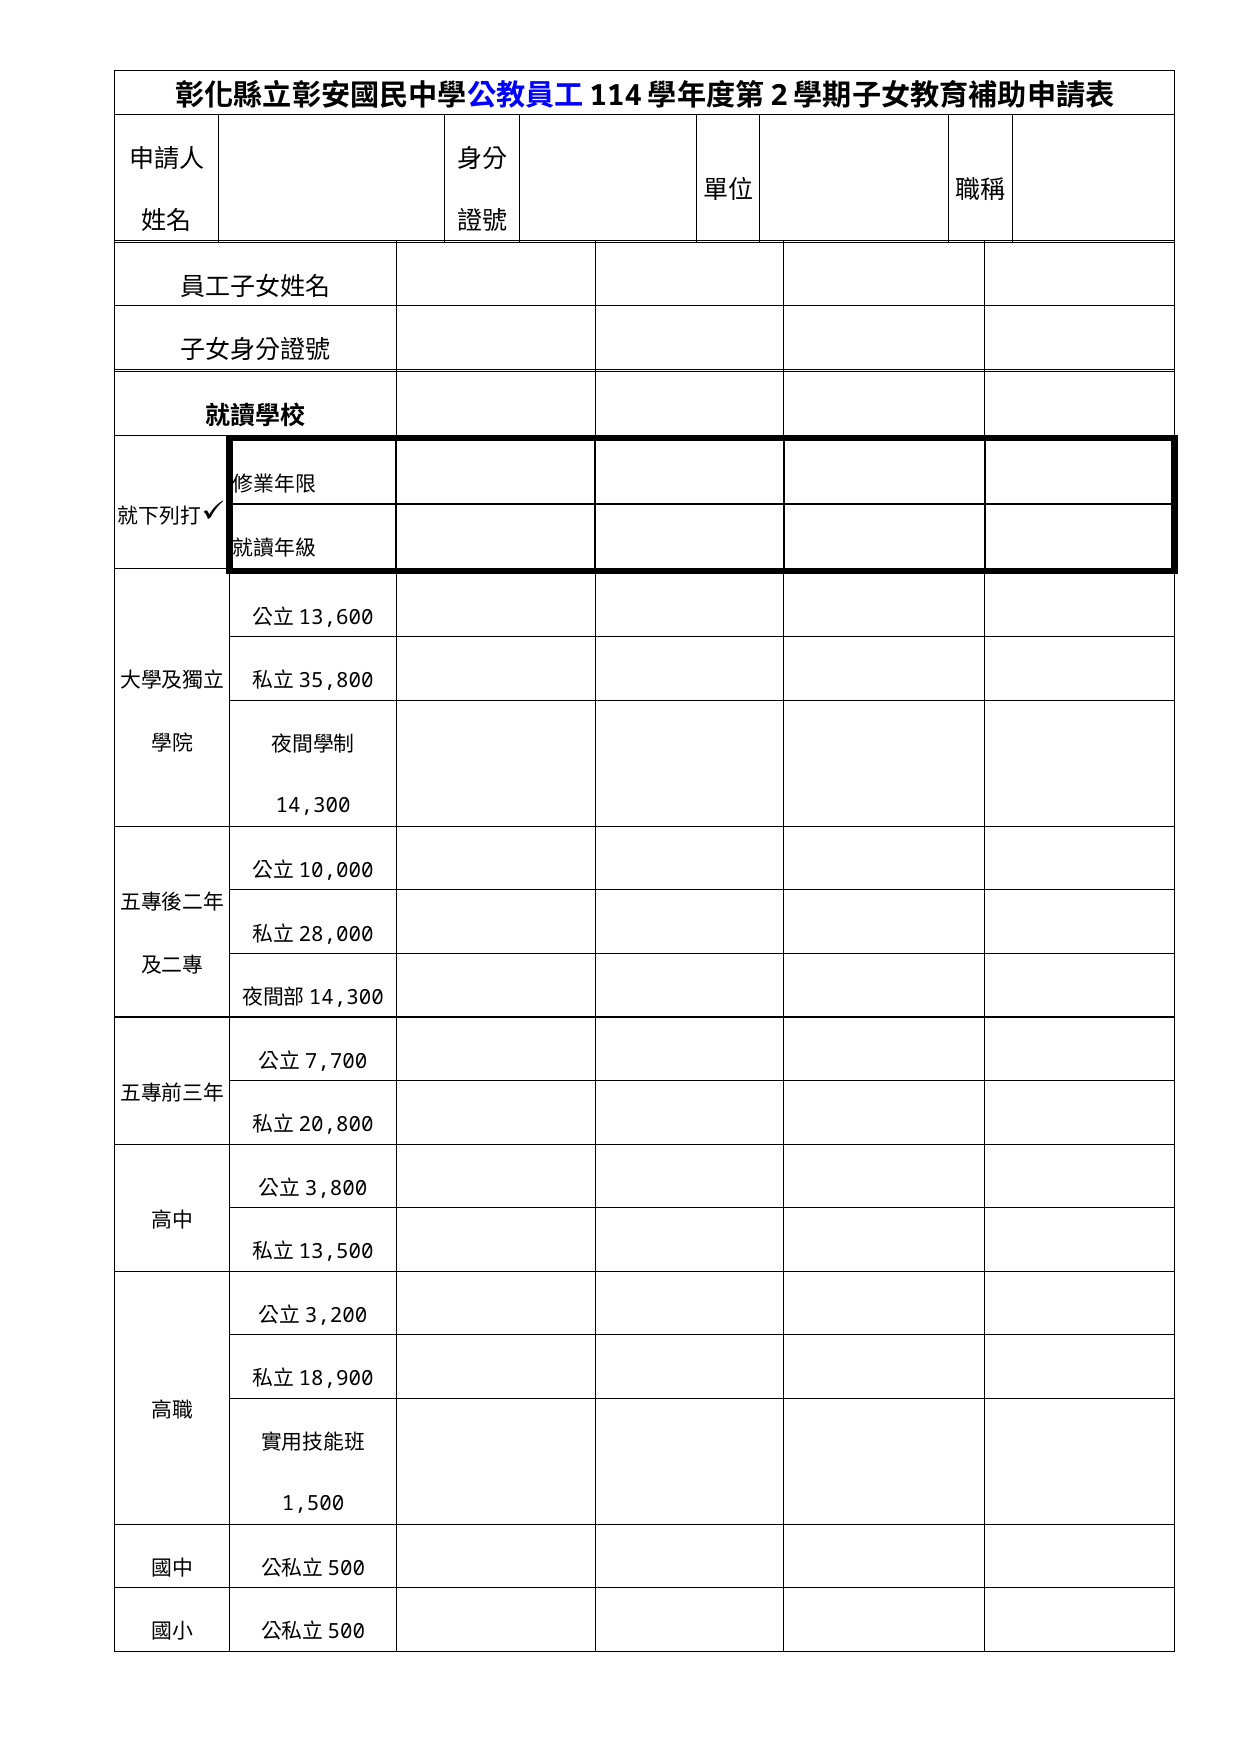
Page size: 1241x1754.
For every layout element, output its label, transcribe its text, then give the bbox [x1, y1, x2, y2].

table_cell [397, 1208, 595, 1271]
table_cell 實用技能班1,500 [230, 1399, 396, 1524]
table_cell [1013, 115, 1174, 240]
table_cell [596, 574, 783, 636]
table_cell 國中 [115, 1525, 229, 1587]
table_cell [784, 574, 984, 636]
table_cell [596, 1208, 783, 1271]
table_cell [985, 1335, 1174, 1398]
table_cell [784, 372, 984, 434]
table_cell 身分證號 [445, 115, 519, 240]
table_cell 私立28,000 [230, 890, 396, 953]
table_cell [397, 890, 595, 953]
table_cell [985, 1145, 1174, 1207]
table_cell 公立13,600 [230, 574, 396, 636]
table_cell [985, 574, 1174, 636]
table_cell [596, 441, 783, 503]
table_cell [596, 243, 783, 305]
table_cell [397, 306, 595, 369]
table_cell 公立10,000 [230, 827, 396, 889]
table_cell [596, 1272, 783, 1334]
table_cell 五專後二年及二專 [115, 827, 229, 1016]
table_cell [397, 1525, 595, 1587]
table_cell [596, 1081, 783, 1143]
table_cell [596, 1525, 783, 1587]
table_cell [397, 574, 595, 636]
table_cell 子女身分證號 [115, 306, 396, 369]
table_cell [596, 1399, 783, 1524]
table_cell [219, 115, 444, 240]
table_cell [985, 372, 1174, 434]
table_cell [985, 1081, 1174, 1143]
table_header 彰化縣立彰安國民中學公教員工114學年度第2學期子女教育補助申請表 [115, 71, 1174, 114]
table_cell [985, 1208, 1174, 1271]
table_cell [596, 890, 783, 953]
table_cell [784, 1208, 984, 1271]
table_cell [784, 1588, 984, 1651]
table_cell [985, 306, 1174, 369]
table_cell 公私立500 [230, 1588, 396, 1651]
table_cell [784, 1018, 984, 1080]
table_cell [985, 243, 1174, 305]
table_cell [596, 701, 783, 826]
table_cell 五專前三年 [115, 1018, 229, 1143]
table_cell 就讀年級 [233, 505, 395, 567]
table_cell [784, 1335, 984, 1398]
table_cell [784, 954, 984, 1016]
table_cell [760, 115, 948, 240]
table_cell [397, 243, 595, 305]
table_cell 私立20,800 [230, 1081, 396, 1143]
table_cell [397, 505, 594, 567]
table_cell [784, 1272, 984, 1334]
table_cell [596, 1335, 783, 1398]
table_cell 單位 [697, 115, 759, 240]
table_cell [985, 827, 1174, 889]
table_cell [397, 954, 595, 1016]
table_cell [985, 1525, 1174, 1587]
table_cell 國小 [115, 1588, 229, 1651]
table_cell 夜間學制14,300 [230, 701, 396, 826]
table_cell [784, 890, 984, 953]
table_cell [397, 1335, 595, 1398]
table_cell 私立18,900 [230, 1335, 396, 1398]
table_cell [784, 243, 984, 305]
table_cell [985, 1018, 1174, 1080]
table_cell [784, 1525, 984, 1587]
table_cell [985, 1399, 1174, 1524]
table_cell [596, 1588, 783, 1651]
table_cell [397, 1588, 595, 1651]
table_cell 高職 [115, 1272, 229, 1524]
table_cell [397, 1145, 595, 1207]
table_cell [596, 827, 783, 889]
table_cell 就讀學校 [115, 372, 396, 434]
table_cell [596, 1018, 783, 1080]
table_cell 夜間部14,300 [230, 954, 396, 1016]
table_cell 申請人姓名 [115, 115, 218, 240]
table_cell [397, 441, 594, 503]
table_cell [986, 441, 1171, 503]
table_cell [397, 1018, 595, 1080]
table_cell 高中 [115, 1145, 229, 1271]
table_cell [985, 890, 1174, 953]
table_cell [784, 1145, 984, 1207]
table_cell [596, 372, 783, 434]
table_cell [520, 115, 696, 240]
table_cell 公立7,700 [230, 1018, 396, 1080]
table_cell [397, 1081, 595, 1143]
table_cell [986, 505, 1171, 567]
table_cell 公立3,800 [230, 1145, 396, 1207]
table_cell 職稱 [949, 115, 1012, 240]
table_cell [784, 1399, 984, 1524]
table_cell [596, 1145, 783, 1207]
table_cell [985, 637, 1174, 700]
table_cell 私立13,500 [230, 1208, 396, 1271]
table_cell [784, 1081, 984, 1143]
table_cell [985, 1588, 1174, 1651]
table_cell 公私立500 [230, 1525, 396, 1587]
table_cell 公立3,200 [230, 1272, 396, 1334]
table_cell [397, 701, 595, 826]
table_cell [785, 505, 984, 567]
table_cell [985, 1272, 1174, 1334]
table_cell 大學及獨立學院 [115, 569, 229, 826]
table_cell [785, 441, 984, 503]
table_cell [397, 1272, 595, 1334]
table_cell [784, 701, 984, 826]
table_cell [596, 954, 783, 1016]
table_cell 員工子女姓名 [115, 243, 396, 305]
table_cell 修業年限 [233, 441, 395, 503]
table_cell [397, 372, 595, 434]
table_cell [596, 637, 783, 700]
table_cell [784, 306, 984, 369]
table_cell [596, 505, 783, 567]
table_cell 就下列打 [115, 436, 226, 567]
table_cell [784, 827, 984, 889]
table_cell [784, 637, 984, 700]
table_cell [985, 701, 1174, 826]
table_cell [397, 827, 595, 889]
table_cell [397, 637, 595, 700]
table_cell [596, 306, 783, 369]
table_cell [397, 1399, 595, 1524]
table_cell [985, 954, 1174, 1016]
table_cell 私立35,800 [230, 637, 396, 700]
